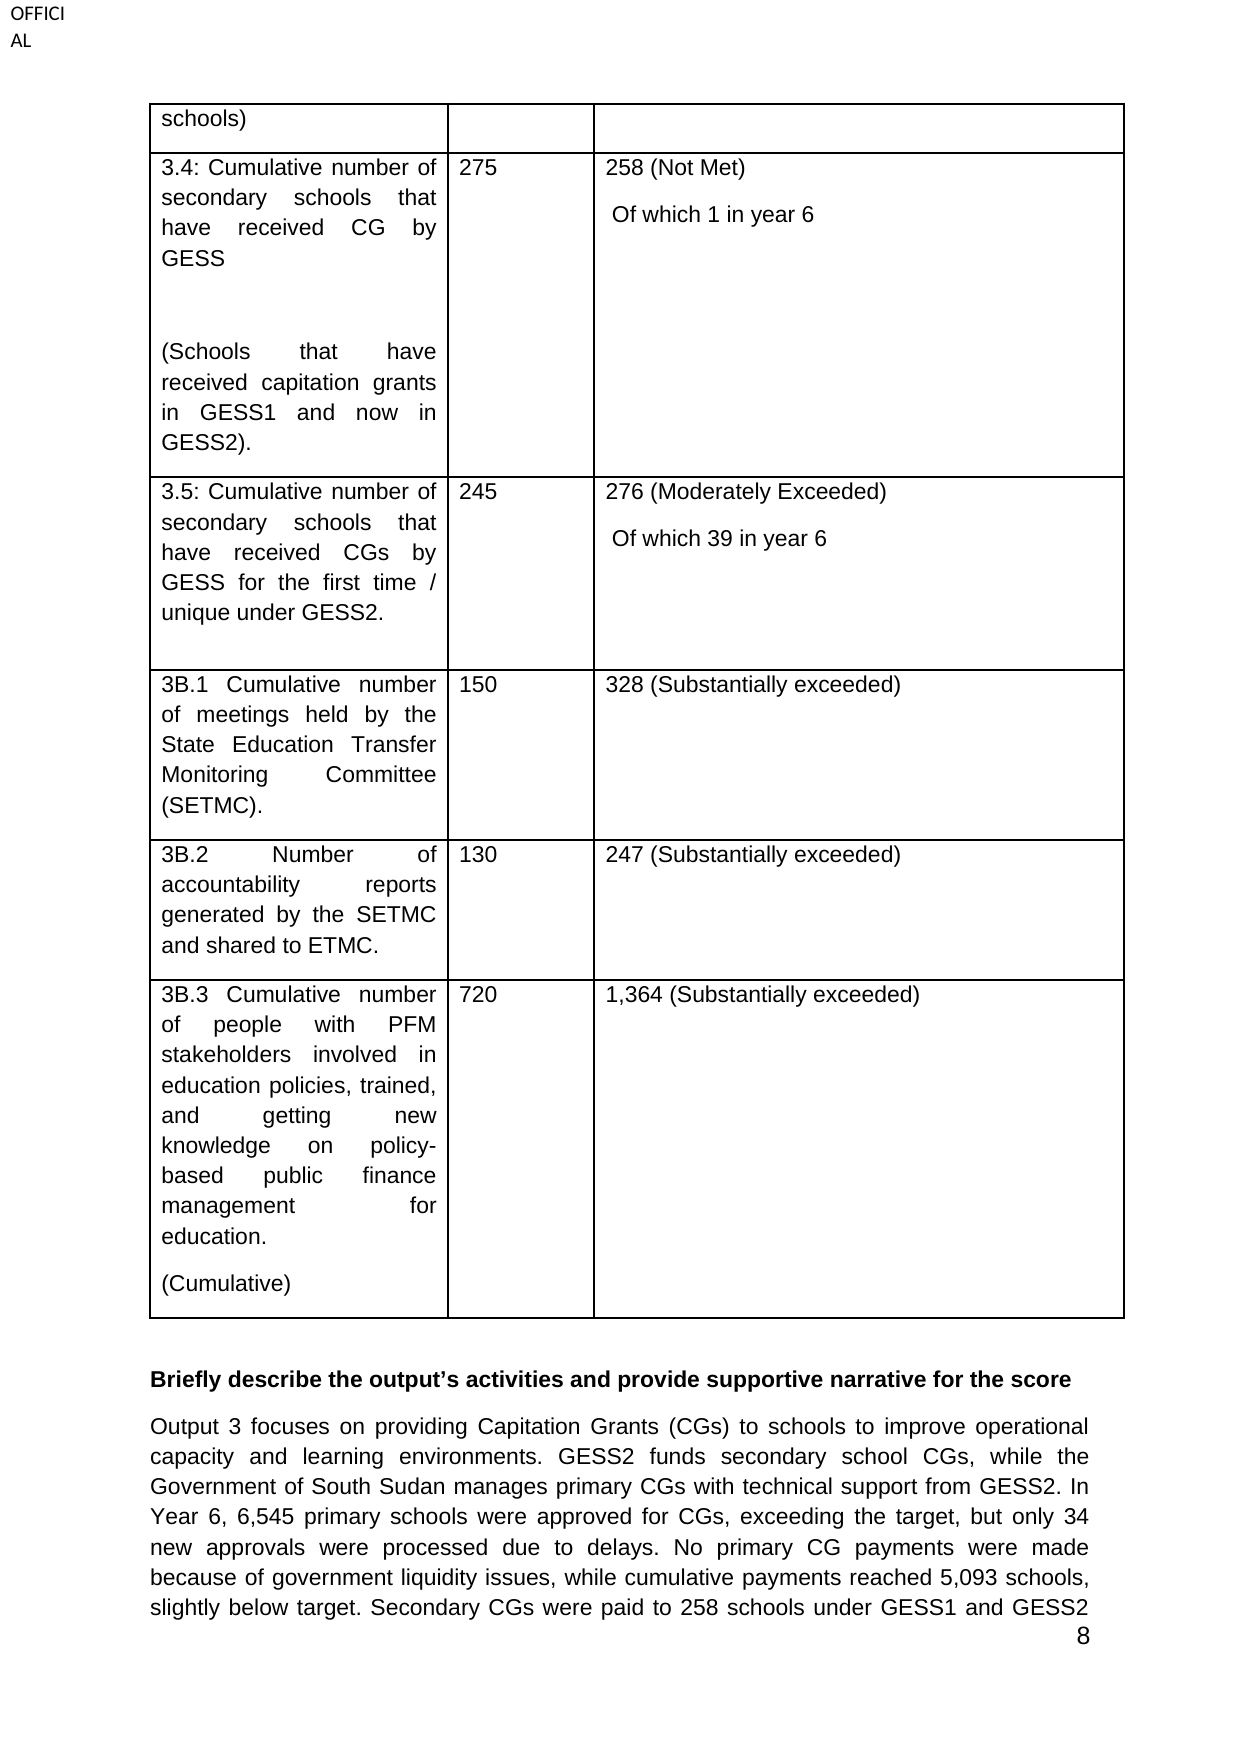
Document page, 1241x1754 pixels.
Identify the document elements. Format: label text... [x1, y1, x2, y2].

table_cell 1,364 (Substantially exceeded) [595, 981, 1123, 1317]
table_cell [449, 105, 593, 152]
table_cell 3.5: Cumulative number of secondary schools that have received CGs by GESS for the first time / unique under GESS2. [151, 478, 447, 669]
table_cell 3B.2 Number of accountability reports generated by the SETMC and shared to ETMC. [151, 841, 447, 979]
text Output 3 focuses on providing Capitation Grants (CGs) to schools to improve operational capacity and learning environments. GESS2 funds secondary school CGs, while the Government of South Sudan manages primary CGs with technical support from GESS2. In Year 6, 6,545 primary schools were approved for CGs, exceeding the target, but only 34 new approvals were processed due to delays. No primary CG payments were made because of government liquidity issues, while cumulative payments reached 5,093 schools, slightly below target. Secondary CGs were paid to 258 schools under GESS1 and GESS2 [150, 1413, 1090, 1620]
table_cell 275 [449, 154, 593, 476]
table_cell 150 [449, 671, 593, 839]
table_cell 245 [449, 478, 593, 669]
table_cell 276 (Moderately Exceeded) Of which 39 in year 6 [595, 478, 1123, 669]
text Briefly describe the output’s activities and provide supportive narrative for the score [150, 1366, 1090, 1392]
table_cell 328 (Substantially exceeded) [595, 671, 1123, 839]
table_cell 3B.1 Cumulative number of meetings held by the State Education Transfer Monitoring Committee (SETMC). [151, 671, 447, 839]
table_cell 720 [449, 981, 593, 1317]
table_cell 3B.3 Cumulative number of people with PFM stakeholders involved in education policies, trained, and getting new knowledge on policy-based public finance management for education. (Cumulative) [151, 981, 447, 1317]
table_cell schools) [151, 105, 447, 152]
table_cell 130 [449, 841, 593, 979]
table_cell 258 (Not Met) Of which 1 in year 6 [595, 154, 1123, 476]
table_cell [595, 105, 1123, 152]
table_cell 247 (Substantially exceeded) [595, 841, 1123, 979]
table_cell 3.4: Cumulative number of secondary schools that have received CG by GESS (Schools that have received capitation grants in GESS1 and now in GESS2). [151, 154, 447, 476]
